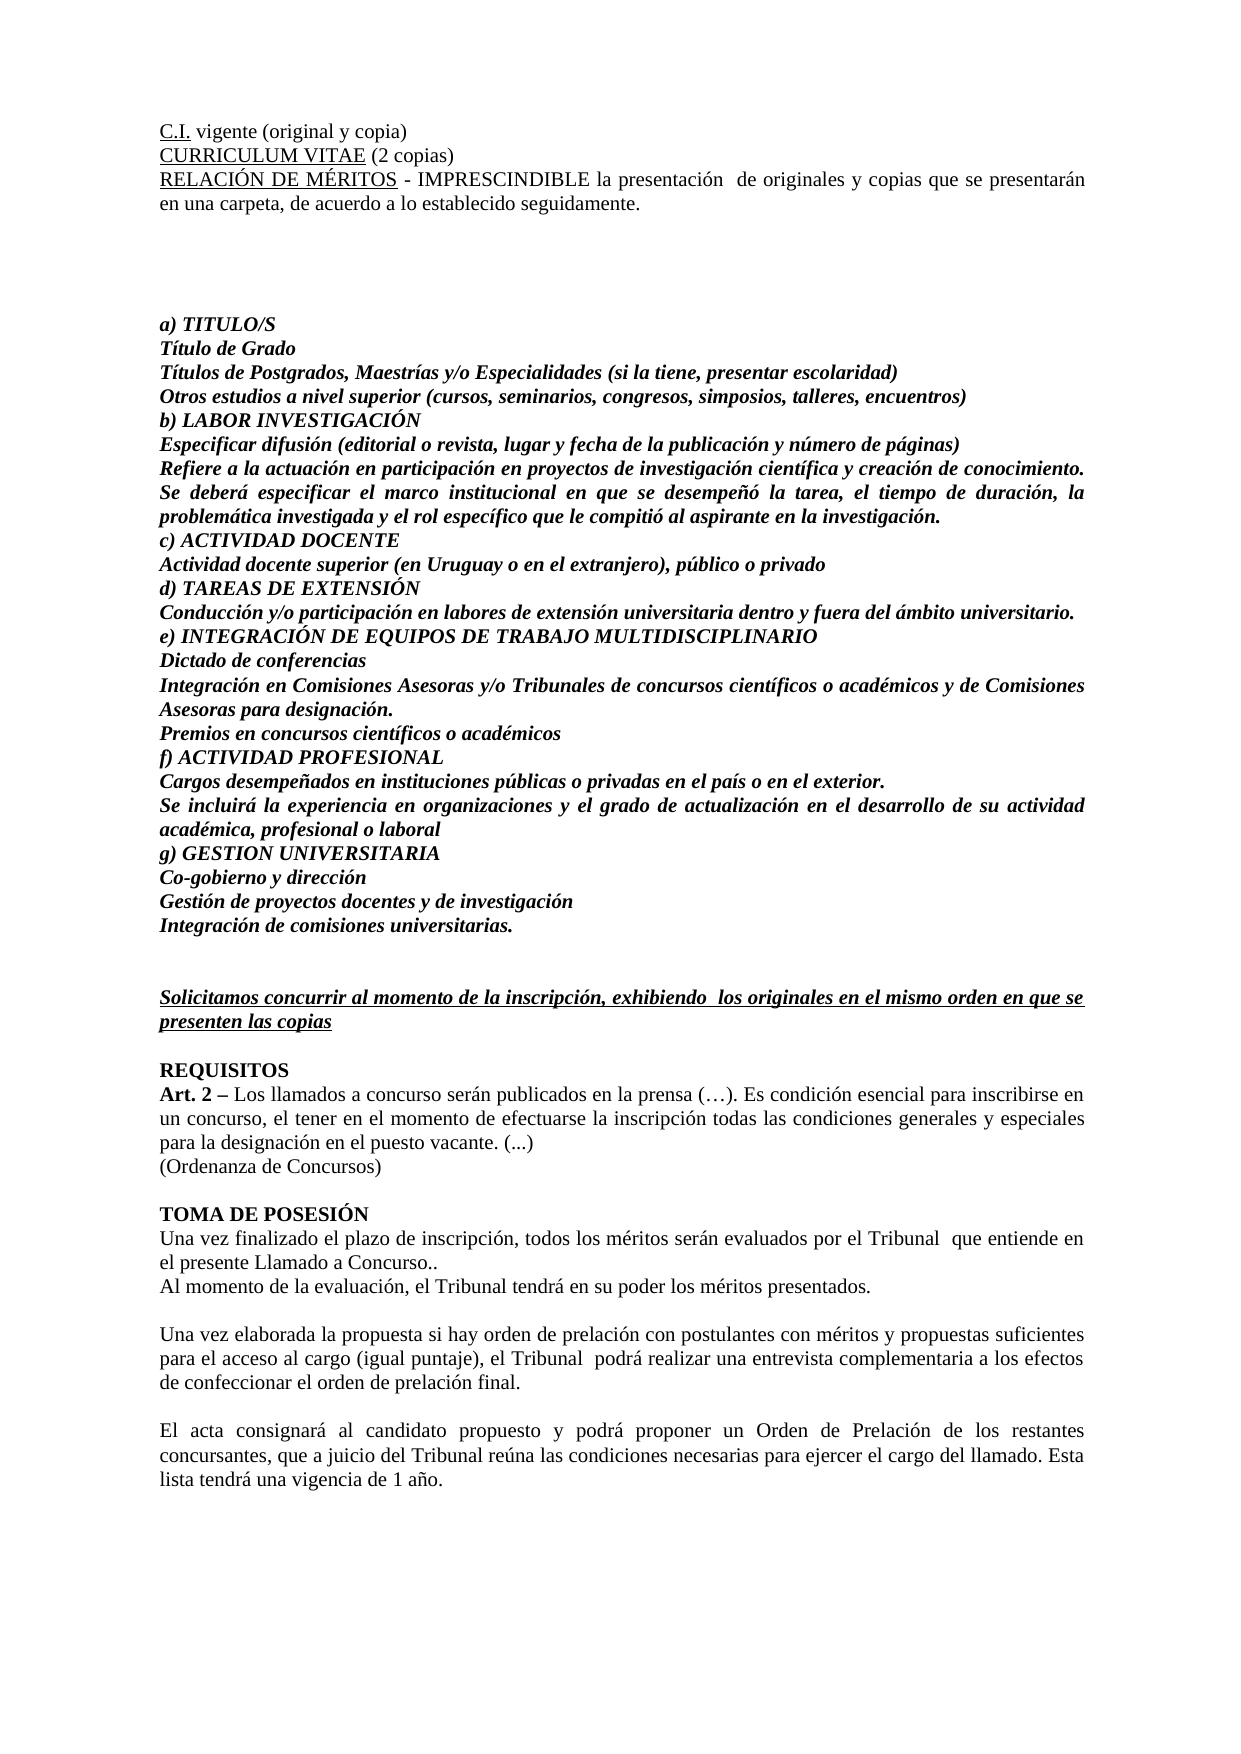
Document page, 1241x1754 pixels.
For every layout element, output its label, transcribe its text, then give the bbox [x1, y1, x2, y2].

list Co-gobierno y dirección [159, 865, 1086, 889]
list Conducción y/o participación en labores de extensión universitaria dentro y fuera del ámbito universitario. [159, 600, 1086, 624]
list g) GESTION UNIVERSITARIA [159, 841, 1086, 865]
list Solicitamos concurrir al momento de la inscripción, exhibiendo los originales en el mismo orden en que se presenten las copias [159, 985, 1086, 1033]
list Títulos de Postgrados, Maestrías y/o Especialidades (si la tiene, presentar escolaridad) [159, 360, 1086, 384]
text REQUISITOS [159, 1057, 1086, 1082]
list a) TITULO/S [159, 312, 1086, 336]
list Gestión de proyectos docentes y de investigación [159, 889, 1086, 913]
list Título de Grado [159, 336, 1086, 360]
list C.I. vigente (original y copia) [159, 119, 1086, 143]
list f) ACTIVIDAD PROFESIONAL [159, 745, 1086, 769]
text El acta consignará al candidato propuesto y podrá proponer un Orden de Prelación de los restantes concursantes, que a juicio del Tribunal reúna las condiciones necesarias para ejercer el cargo del llamado. Esta lista tendrá una vigencia de 1 año. [159, 1418, 1086, 1491]
list d) TAREAS DE EXTENSIÓN [159, 576, 1086, 600]
list b) LABOR INVESTIGACIÓN [159, 408, 1086, 432]
list Se incluirá la experiencia en organizaciones y el grado de actualización en el desarrollo de su actividad académica, profesional o laboral [159, 793, 1086, 841]
list Actividad docente superior (en Uruguay o en el extranjero), público o privado [159, 552, 1086, 576]
text TOMA DE POSESIÓN [159, 1202, 1086, 1226]
list Premios en concursos científicos o académicos [159, 721, 1086, 745]
list CURRICULUM VITAE (2 copias) [159, 143, 1086, 167]
list c) ACTIVIDAD DOCENTE [159, 528, 1086, 552]
list Refiere a la actuación en participación en proyectos de investigación científica y creación de conocimiento. Se deberá especificar el marco institucional en que se desempeñó la tarea, el tiempo de duración, la problemática investigada y el rol específico que le compitió al aspirante en la investigación. [159, 456, 1086, 528]
list Cargos desempeñados en instituciones públicas o privadas en el país o en el exterior. [159, 769, 1086, 793]
text Art. 2 – Los llamados a concurso serán publicados en la prensa (…). Es condición esencial para inscribirse en un concurso, el tener en el momento de efectuarse la inscripción todas las condiciones generales y especiales para la designación en el puesto vacante. (...) [159, 1082, 1086, 1154]
list Integración en Comisiones Asesoras y/o Tribunales de concursos científicos o académicos y de Comisiones Asesoras para designación. [159, 672, 1086, 721]
list Especificar difusión (editorial o revista, lugar y fecha de la publicación y número de páginas) [159, 432, 1086, 456]
list Dictado de conferencias [159, 648, 1086, 672]
text Una vez finalizado el plazo de inscripción, todos los méritos serán evaluados por el Tribunal que entiende en el presente Llamado a Concurso.. [159, 1226, 1086, 1274]
list e) INTEGRACIÓN DE EQUIPOS DE TRABAJO MULTIDISCIPLINARIO [159, 624, 1086, 648]
list Integración de comisiones universitarias. [159, 913, 1086, 937]
text Una vez elaborada la propuesta si hay orden de prelación con postulantes con méritos y propuestas suficientes para el acceso al cargo (igual puntaje), el Tribunal podrá realizar una entrevista complementaria a los efectos de confeccionar el orden de prelación final. [159, 1322, 1086, 1394]
text (Ordenanza de Concursos) [159, 1154, 1086, 1178]
text Al momento de la evaluación, el Tribunal tendrá en su poder los méritos presentados. [159, 1274, 1086, 1298]
list Otros estudios a nivel superior (cursos, seminarios, congresos, simposios, talleres, encuentros) [159, 384, 1086, 408]
list RELACIÓN DE MÉRITOS - IMPRESCINDIBLE la presentación de originales y copias que se presentarán en una carpeta, de acuerdo a lo establecido seguidamente. [159, 167, 1086, 215]
